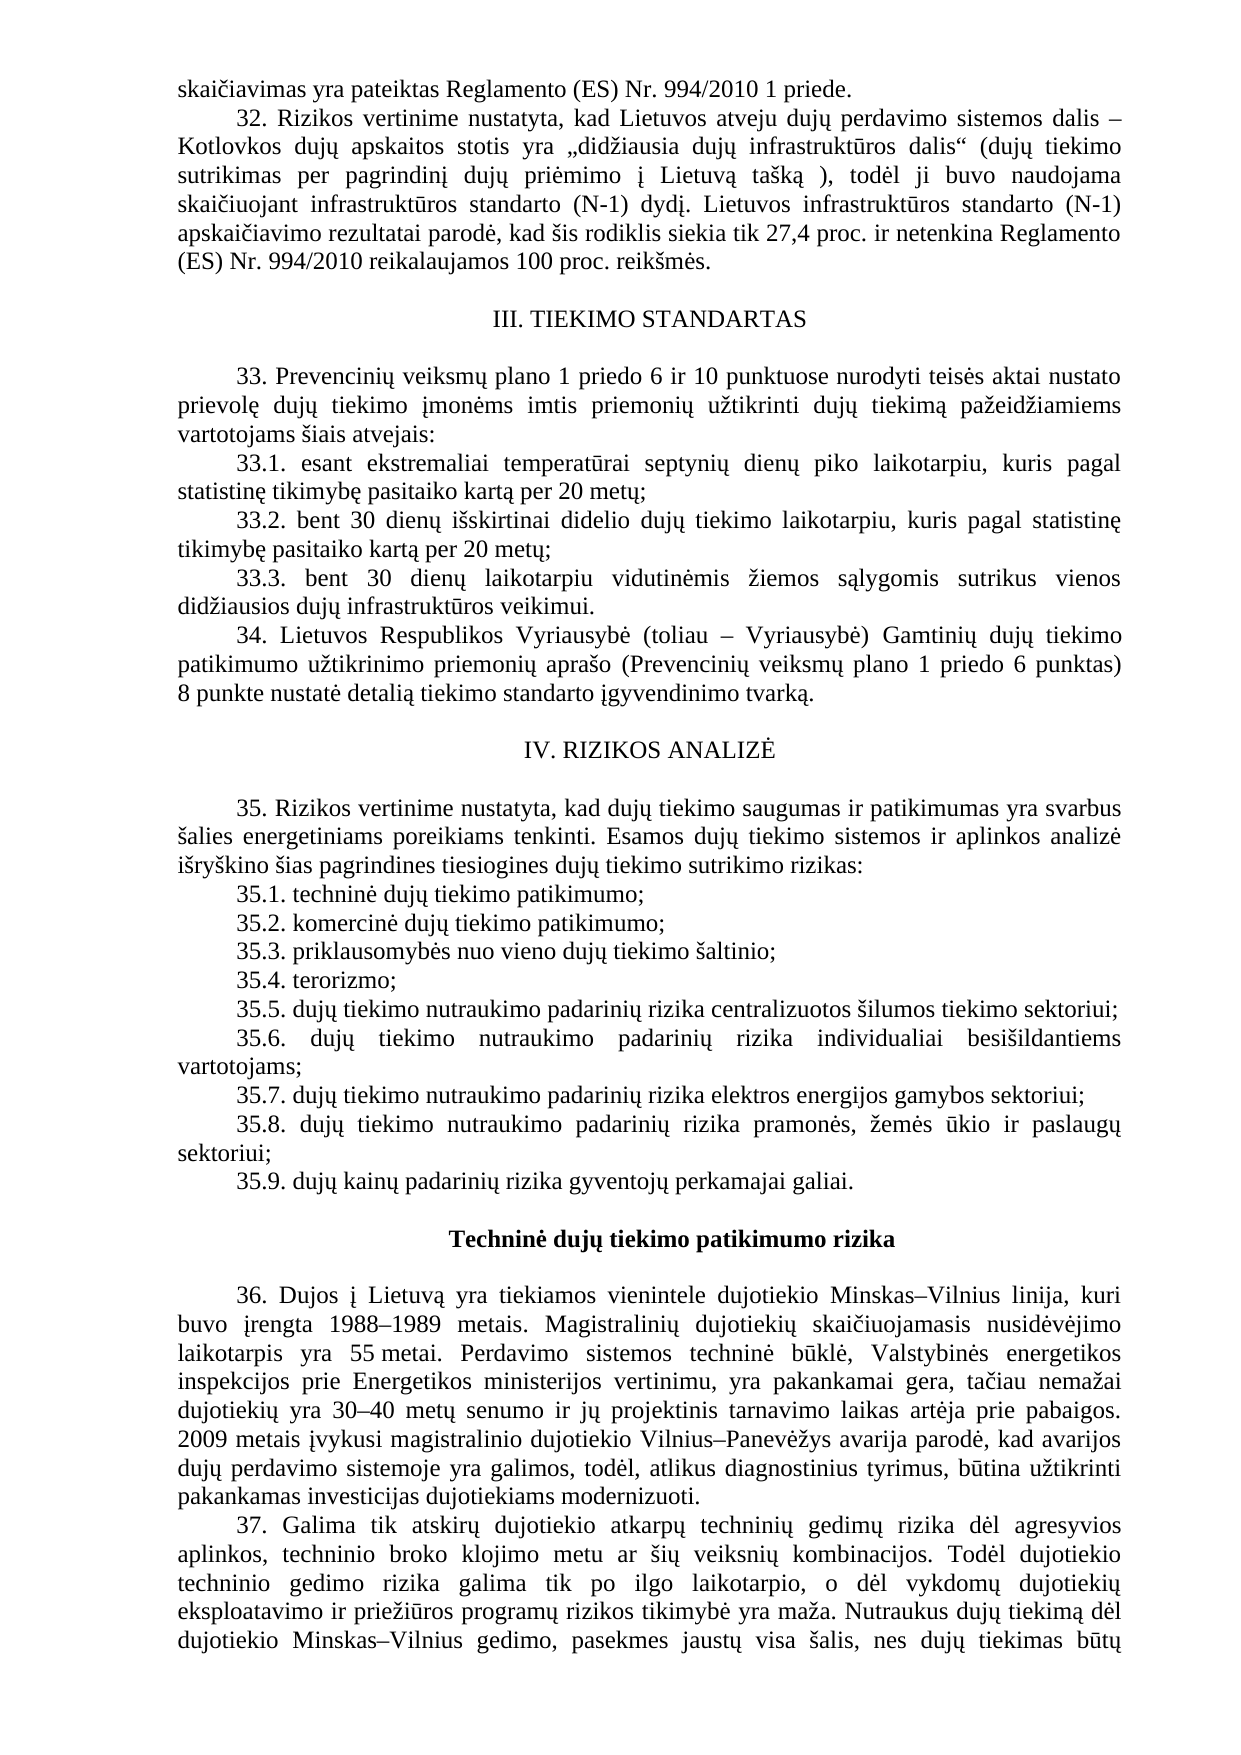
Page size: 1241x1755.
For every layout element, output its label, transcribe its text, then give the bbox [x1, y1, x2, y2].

text 33.2. bent 30 dienų išskirtinai didelio dujų tiekimo laikotarpiu, kuris pagal statistinę tikimybę pasitaiko kartą per 20 metų; [177, 505, 1122, 563]
text 35.7. dujų tiekimo nutraukimo padarinių rizika elektros energijos gamybos sektoriui; [177, 1080, 1122, 1109]
text 32. Rizikos vertinime nustatyta, kad Lietuvos atveju dujų perdavimo sistemos dalis – Kotlovkos dujų apskaitos stotis yra „didžiausia dujų infrastruktūros dalis“ (dujų tiekimo sutrikimas per pagrindinį dujų priėmimo į Lietuvą tašką ), todėl ji buvo naudojama skaičiuojant infrastruktūros standarto (N-1) dydį. Lietuvos infrastruktūros standarto (N-1) apskaičiavimo rezultatai parodė, kad šis rodiklis siekia tik 27,4 proc. ir netenkina Reglamento (ES) Nr. 994/2010 reikalaujamos 100 proc. reikšmės. [177, 103, 1122, 275]
text IV. RIZIKOS ANALIZĖ [177, 735, 1122, 764]
text 35.6. dujų tiekimo nutraukimo padarinių rizika individualiai besišildantiems vartotojams; [177, 1023, 1122, 1080]
text 33.1. esant ekstremaliai temperatūrai septynių dienų piko laikotarpiu, kuris pagal statistinę tikimybę pasitaiko kartą per 20 metų; [177, 448, 1122, 505]
text 35.5. dujų tiekimo nutraukimo padarinių rizika centralizuotos šilumos tiekimo sektoriui; [177, 994, 1122, 1023]
text 35.9. dujų kainų padarinių rizika gyventojų perkamajai galiai. [177, 1166, 1122, 1195]
text 36. Dujos į Lietuvą yra tiekiamos vienintele dujotiekio Minskas–Vilnius linija, kuri buvo įrengta 1988–1989 metais. Magistralinių dujotiekių skaičiuojamasis nusidėvėjimo laikotarpis yra 55 metai. Perdavimo sistemos techninė būklė, Valstybinės energetikos inspekcijos prie Energetikos ministerijos vertinimu, yra pakankamai gera, tačiau nemažai dujotiekių yra 30–40 metų senumo ir jų projektinis tarnavimo laikas artėja prie pabaigos. 2009 metais įvykusi magistralinio dujotiekio Vilnius–Panevėžys avarija parodė, kad avarijos dujų perdavimo sistemoje yra galimos, todėl, atlikus diagnostinius tyrimus, būtina užtikrinti pakankamas investicijas dujotiekiams modernizuoti. [177, 1280, 1122, 1510]
text 35.4. terorizmo; [177, 965, 1122, 994]
text 35.1. techninė dujų tiekimo patikimumo; [177, 879, 1122, 908]
text 35.2. komercinė dujų tiekimo patikimumo; [177, 908, 1122, 936]
text 35.3. priklausomybės nuo vieno dujų tiekimo šaltinio; [177, 936, 1122, 965]
text 33.3. bent 30 dienų laikotarpiu vidutinėmis žiemos sąlygomis sutrikus vienos didžiausios dujų infrastruktūros veikimui. [177, 563, 1122, 620]
text skaičiavimas yra pateiktas Reglamento (ES) Nr. 994/2010 1 priede. [177, 74, 1122, 103]
text 35.8. dujų tiekimo nutraukimo padarinių rizika pramonės, žemės ūkio ir paslaugų sektoriui; [177, 1109, 1122, 1166]
text 35. Rizikos vertinime nustatyta, kad dujų tiekimo saugumas ir patikimumas yra svarbus šalies energetiniams poreikiams tenkinti. Esamos dujų tiekimo sistemos ir aplinkos analizė išryškino šias pagrindines tiesiogines dujų tiekimo sutrikimo rizikas: [177, 793, 1122, 879]
text 37. Galima tik atskirų dujotiekio atkarpų techninių gedimų rizika dėl agresyvios aplinkos, techninio broko klojimo metu ar šių veiksnių kombinacijos. Todėl dujotiekio techninio gedimo rizika galima tik po ilgo laikotarpio, o dėl vykdomų dujotiekių eksploatavimo ir priežiūros programų rizikos tikimybė yra maža. Nutraukus dujų tiekimą dėl dujotiekio Minskas–Vilnius gedimo, pasekmes jaustų visa šalis, nes dujų tiekimas būtų [177, 1510, 1122, 1654]
text 33. Prevencinių veiksmų plano 1 priedo 6 ir 10 punktuose nurodyti teisės aktai nustato prievolę dujų tiekimo įmonėms imtis priemonių užtikrinti dujų tiekimą pažeidžiamiems vartotojams šiais atvejais: [177, 361, 1122, 448]
text 34. Lietuvos Respublikos Vyriausybė (toliau – Vyriausybė) Gamtinių dujų tiekimo patikimumo užtikrinimo priemonių aprašo (Prevencinių veiksmų plano 1 priedo 6 punktas) 8 punkte nustatė detalią tiekimo standarto įgyvendinimo tvarką. [177, 620, 1122, 706]
text III. TIEKIMO STANDARTAS [177, 304, 1122, 333]
text Techninė dujų tiekimo patikimumo rizika [221, 1224, 1122, 1253]
